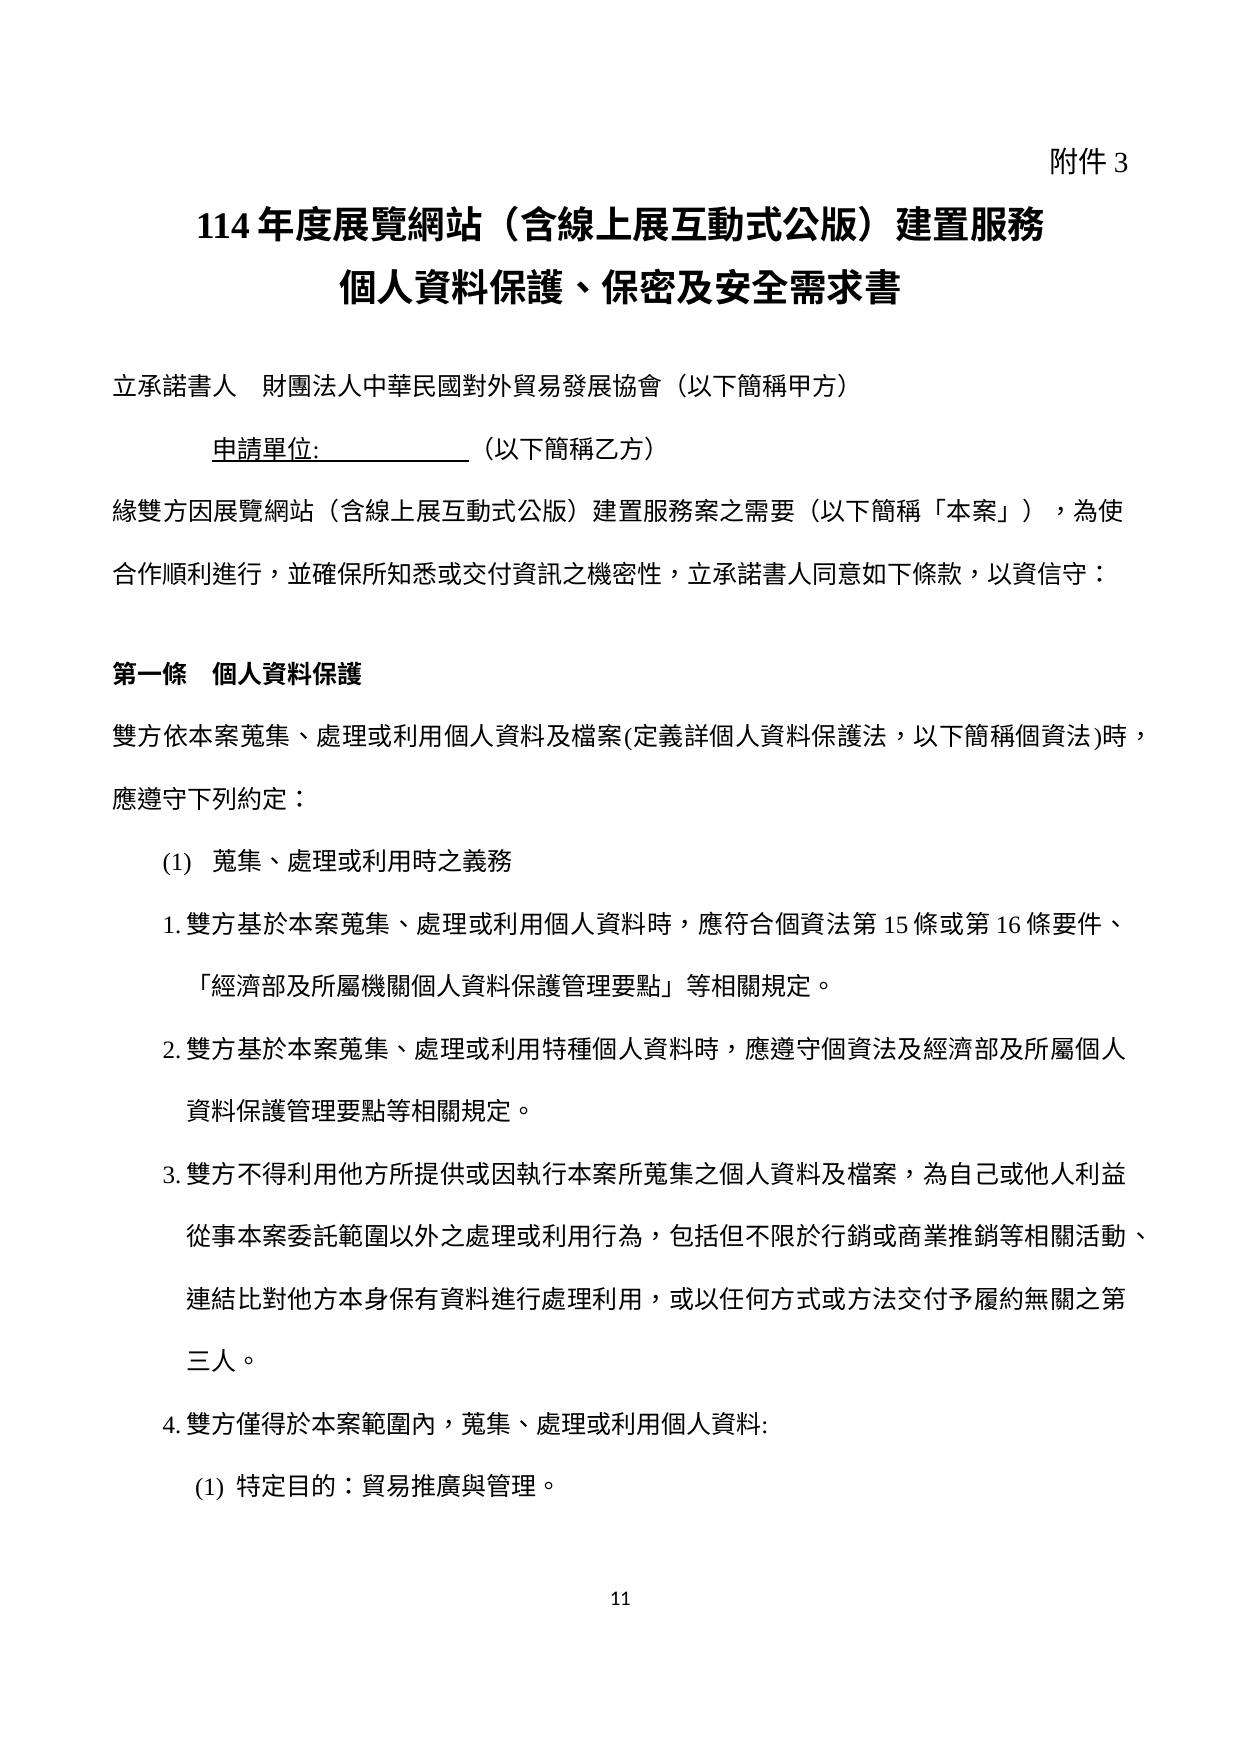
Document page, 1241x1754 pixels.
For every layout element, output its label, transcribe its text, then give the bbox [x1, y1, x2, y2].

list 雙方僅得於本案範圍內，蒐集、處理或利用個人資料: [162, 1381, 1128, 1443]
text 第一條 個人資料保護 [112, 631, 1128, 693]
text 立承諾書人 財團法人中華民國對外貿易發展協會（以下簡稱甲方） [112, 343, 1128, 406]
list 雙方基於本案蒐集、處理或利用個人資料時，應符合個資法第15條或第16條要件、「經濟部及所屬機關個人資料保護管理要點」等相關規定。 [162, 881, 1128, 1006]
text 申請單位: （以下簡稱乙方） [112, 406, 1128, 468]
list 特定目的：貿易推廣與管理。 [195, 1443, 1128, 1506]
text 雙方依本案蒐集、處理或利用個人資料及檔案(定義詳個人資料保護法，以下簡稱個資法)時，應遵守下列約定： [112, 693, 1128, 818]
list 雙方不得利用他方所提供或因執行本案所蒐集之個人資料及檔案，為自己或他人利益從事本案委託範圍以外之處理或利用行為，包括但不限於行銷或商業推銷等相關活動、連結比對他方本身保有資料進行處理利用，或以任何方式或方法交付予履約無關之第三人。 [162, 1131, 1128, 1381]
list 蒐集、處理或利用時之義務 [162, 818, 1128, 881]
text 緣雙方因展覽網站（含線上展互動式公版）建置服務案之需要（以下簡稱「本案」），為使合作順利進行，並確保所知悉或交付資訊之機密性，立承諾書人同意如下條款，以資信守： [112, 468, 1128, 593]
list 雙方基於本案蒐集、處理或利用特種個人資料時，應遵守個資法及經濟部及所屬個人資料保護管理要點等相關規定。 [162, 1006, 1128, 1131]
subtitle 附件3 [112, 118, 1128, 181]
text 個人資料保護、保密及安全需求書 [112, 243, 1128, 306]
text 114年度展覽網站（含線上展互動式公版）建置服務 [112, 181, 1128, 243]
